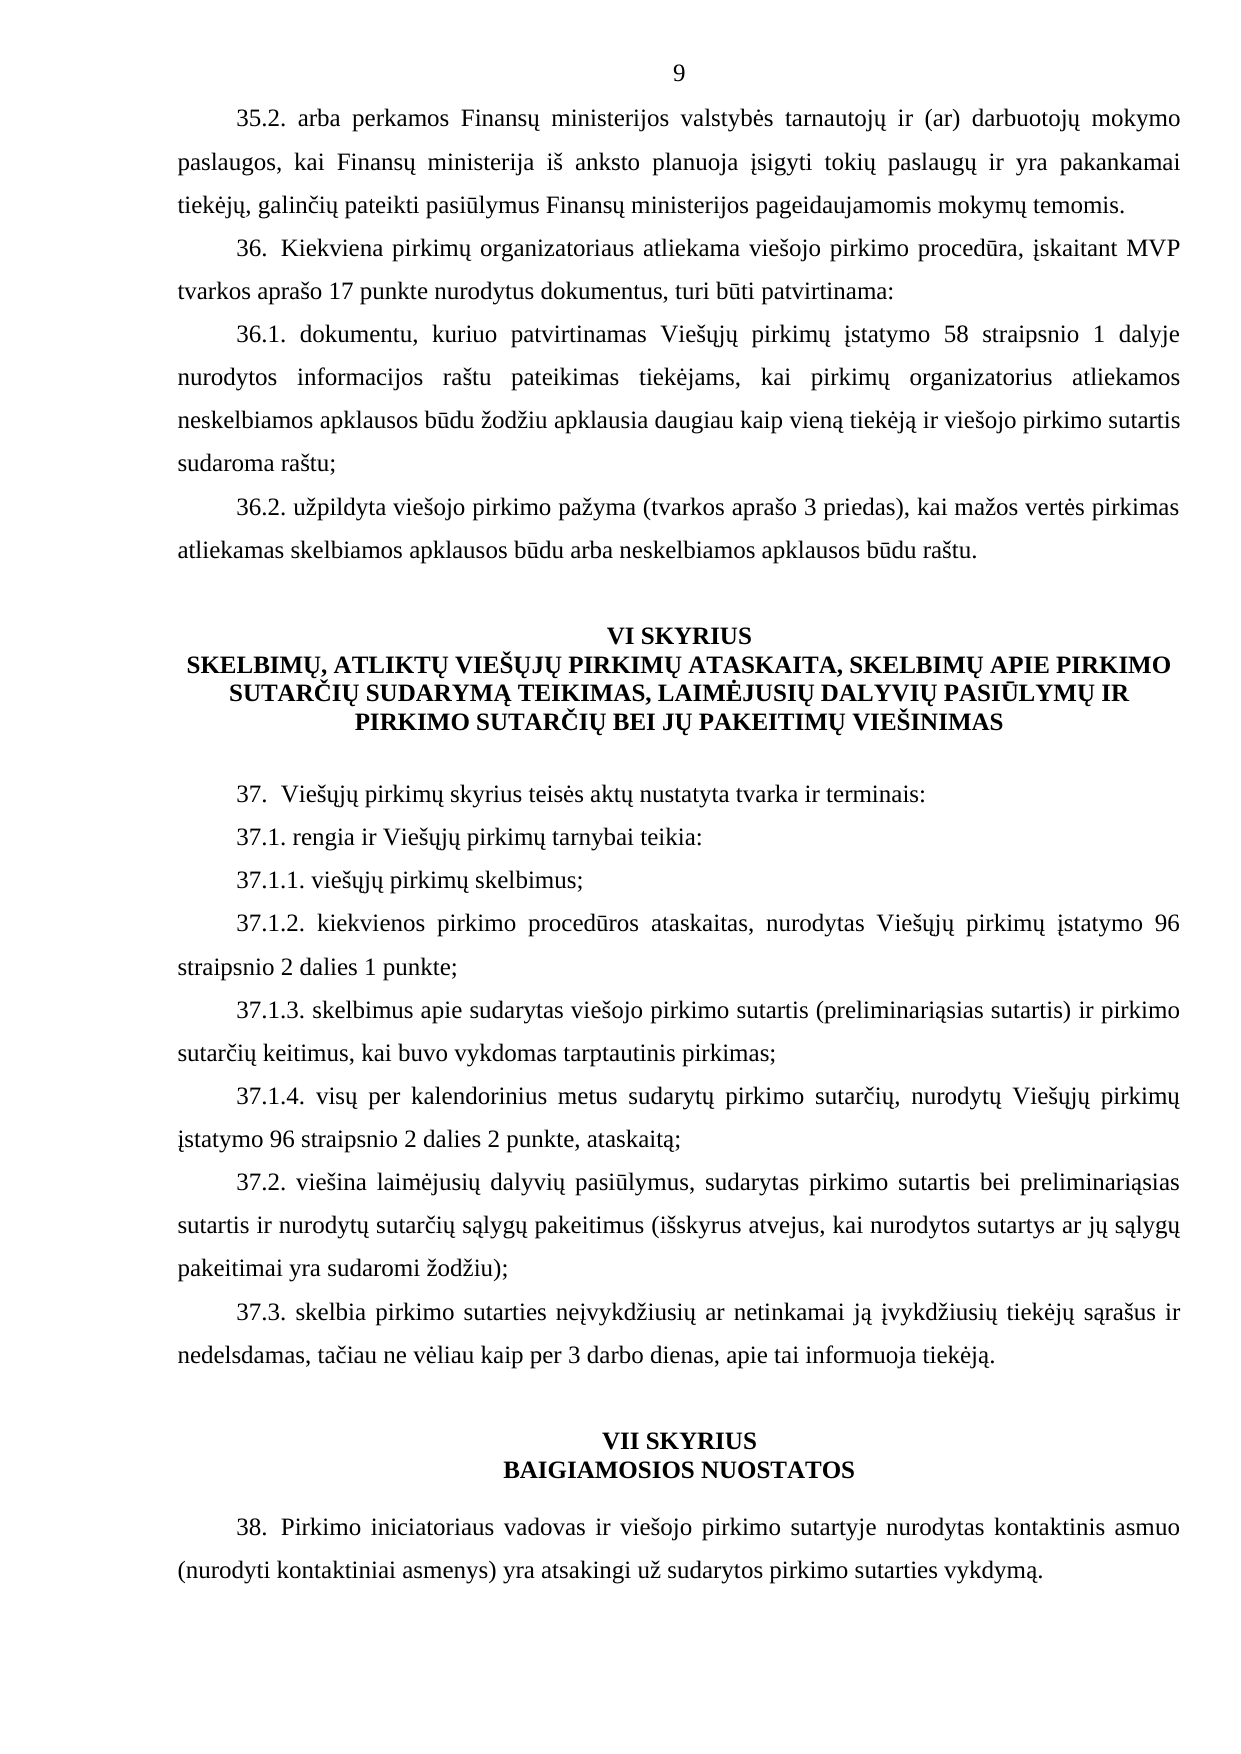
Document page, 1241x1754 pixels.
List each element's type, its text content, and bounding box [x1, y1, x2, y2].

text VI SKYRIUS [177, 621, 1181, 650]
text BAIGIAMOSIOS NUOSTATOS [177, 1455, 1181, 1483]
text 35.2. arba perkamos Finansų ministerijos valstybės tarnautojų ir (ar) darbuotojų mokymo paslaugos, kai Finansų ministerija iš anksto planuoja įsigyti tokių paslaugų ir yra pakankamai tiekėjų, galinčių pateikti pasiūlymus Finansų ministerijos pageidaujamomis mokymų temomis. [177, 103, 1181, 218]
text 37.1.3. skelbimus apie sudarytas viešojo pirkimo sutartis (preliminariąsias sutartis) ir pirkimo sutarčių keitimus, kai buvo vykdomas tarptautinis pirkimas; [177, 995, 1181, 1067]
text 37.2. viešina laimėjusių dalyvių pasiūlymus, sudarytas pirkimo sutartis bei preliminariąsias sutartis ir nurodytų sutarčių sąlygų pakeitimus (išskyrus atvejus, kai nurodytos sutartys ar jų sąlygų pakeitimai yra sudaromi žodžiu); [177, 1167, 1181, 1282]
text 37.1. rengia ir Viešųjų pirkimų tarnybai teikia: [236, 822, 1181, 851]
text 37.3. skelbia pirkimo sutarties neįvykdžiusių ar netinkamai ją įvykdžiusių tiekėjų sąrašus ir nedelsdamas, tačiau ne vėliau kaip per 3 darbo dienas, apie tai informuoja tiekėją. [177, 1297, 1181, 1368]
text 36.1. dokumentu, kuriuo patvirtinamas Viešųjų pirkimų įstatymo 58 straipsnio 1 dalyje nurodytos informacijos raštu pateikimas tiekėjams, kai pirkimų organizatorius atliekamos neskelbiamos apklausos būdu žodžiu apklausia daugiau kaip vieną tiekėją ir viešojo pirkimo sutartis sudaroma raštu; [177, 319, 1181, 477]
text 37.1.4. visų per kalendorinius metus sudarytų pirkimo sutarčių, nurodytų Viešųjų pirkimų įstatymo 96 straipsnio 2 dalies 2 punkte, ataskaitą; [177, 1081, 1181, 1153]
text 37.1.2. kiekvienos pirkimo procedūros ataskaitas, nurodytas Viešųjų pirkimų įstatymo 96 straipsnio 2 dalies 1 punkte; [177, 908, 1181, 980]
text 37. Viešųjų pirkimų skyrius teisės aktų nustatyta tvarka ir terminais: [177, 779, 1181, 808]
text SKELBIMŲ, ATLIKTŲ VIEŠŲJŲ PIRKIMŲ ATASKAITA, SKELBIMŲ APIE PIRKIMO SUTARČIŲ SUDARYMĄ TEIKIMAS, LAIMĖJUSIŲ DALYVIŲ PASIŪLYMŲ IR PIRKIMO SUTARČIŲ BEI JŲ PAKEITIMŲ VIEŠINIMAS [177, 650, 1181, 736]
text 38. Pirkimo iniciatoriaus vadovas ir viešojo pirkimo sutartyje nurodytas kontaktinis asmuo (nurodyti kontaktiniai asmenys) yra atsakingi už sudarytos pirkimo sutarties vykdymą. [177, 1512, 1181, 1584]
text 37.1.1. viešųjų pirkimų skelbimus; [177, 865, 1181, 894]
text 36.2. užpildyta viešojo pirkimo pažyma (tvarkos aprašo 3 priedas), kai mažos vertės pirkimas atliekamas skelbiamos apklausos būdu arba neskelbiamos apklausos būdu raštu. [177, 492, 1181, 563]
text 36. Kiekviena pirkimų organizatoriaus atliekama viešojo pirkimo procedūra, įskaitant MVP tvarkos aprašo 17 punkte nurodytus dokumentus, turi būti patvirtinama: [177, 233, 1181, 305]
text VII SKYRIUS [177, 1426, 1181, 1455]
